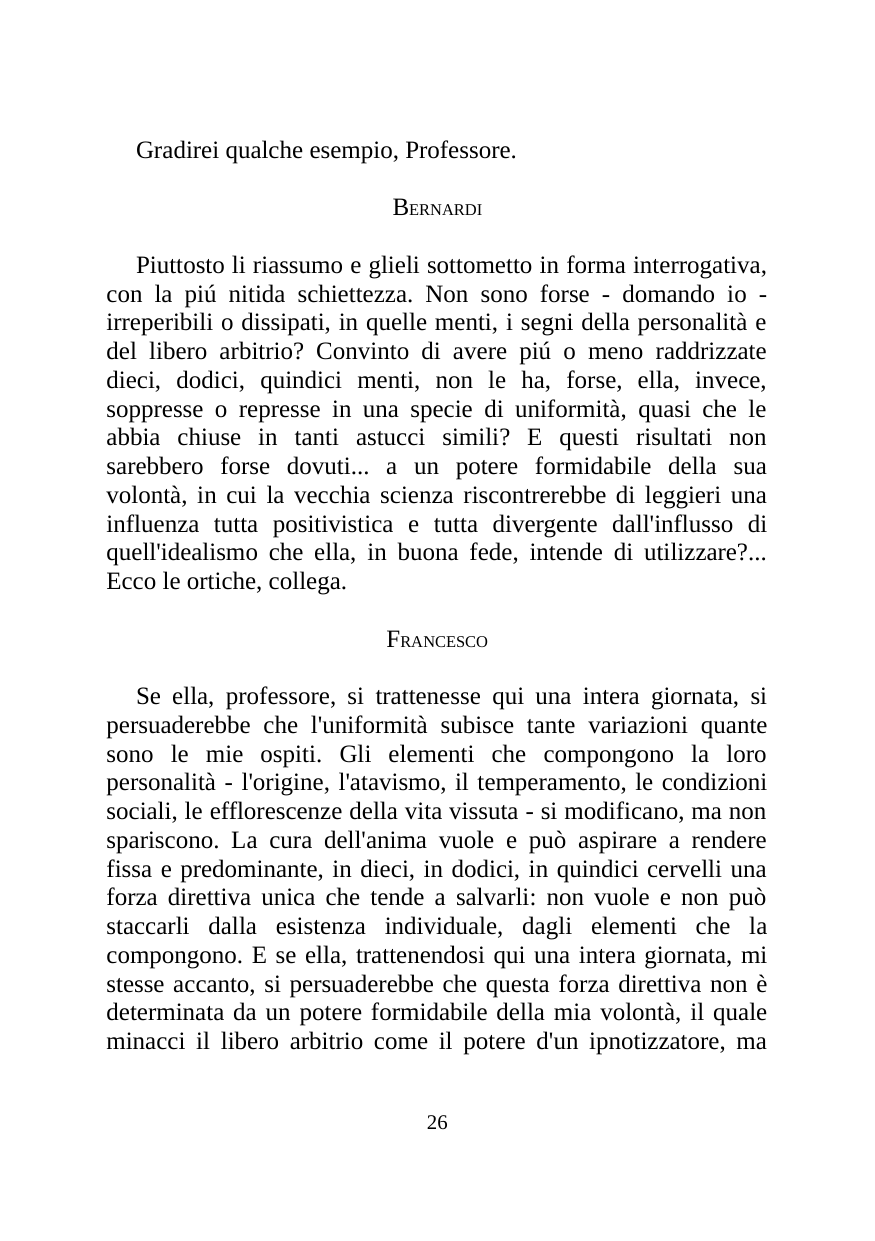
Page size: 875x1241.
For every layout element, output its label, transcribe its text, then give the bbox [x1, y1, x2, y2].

text Bernardi [106, 192, 768, 221]
text Francesco [106, 624, 768, 652]
text Piuttosto li riassumo e glieli sottometto in forma interrogativa, con la piú nitida schiettezza. Non sono forse - domando io - irreperibili o dissipati, in quelle menti, i segni della personalità e del libero arbitrio? Convinto di avere piú o meno raddrizzate dieci, dodici, quindici menti, non le ha, forse, ella, invece, soppresse o represse in una specie di uniformità, quasi che le abbia chiuse in tanti astucci simili? E questi risultati non sarebbero forse dovuti... a un potere formidabile della sua volontà, in cui la vecchia scienza riscontrerebbe di leggieri una influenza tutta positivistica e tutta divergente dall'influsso di quell'idealismo che ella, in buona fede, intende di utilizzare?... Ecco le ortiche, collega. [106, 250, 768, 595]
text Se ella, professore, si trattenesse qui una intera giornata, si persuaderebbe che l'uniformità subisce tante variazioni quante sono le mie ospiti. Gli elementi che compongono la loro personalità - l'origine, l'atavismo, il temperamento, le condizioni sociali, le efflorescenze della vita vissuta - si modificano, ma non spariscono. La cura dell'anima vuole e può aspirare a rendere fissa e predominante, in dieci, in dodici, in quindici cervelli una forza direttiva unica che tende a salvarli: non vuole e non può staccarli dalla esistenza individuale, dagli elementi che la compongono. E se ella, trattenendosi qui una intera giornata, mi stesse accanto, si persuaderebbe che questa forza direttiva non è determinata da un potere formidabile della mia volontà, il quale minacci il libero arbitrio come il potere d'un ipnotizzatore, ma [106, 681, 768, 1055]
text Gradirei qualche esempio, Professore. [106, 135, 768, 164]
